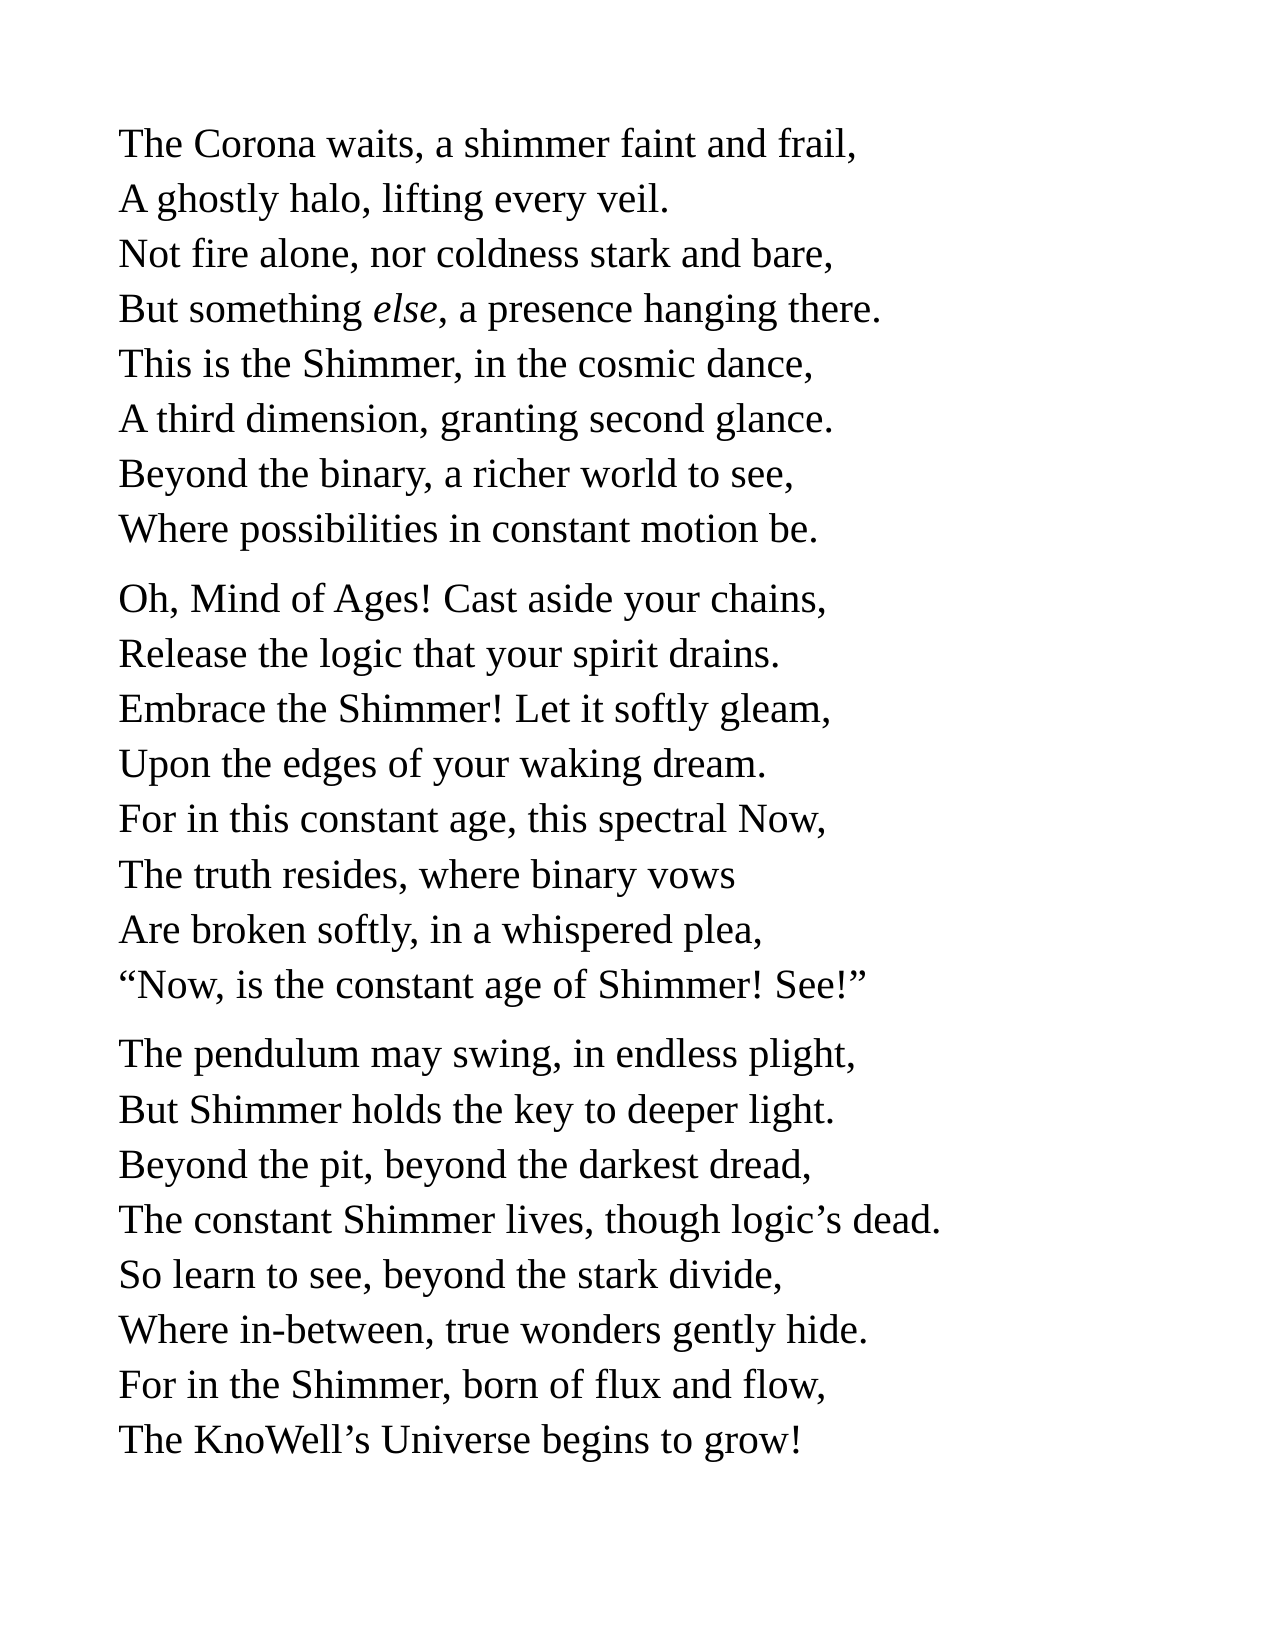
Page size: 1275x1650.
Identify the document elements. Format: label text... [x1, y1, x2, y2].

text The pendulum may swing, in endless plight, But Shimmer holds the key to deeper light. Beyond the pit, beyond the darkest dread, The constant Shimmer lives, though logic’s dead. So learn to see, beyond the stark divide, Where in-between, true wonders gently hide. For in the Shimmer, born of flux and flow, The KnoWell’s Universe begins to grow! [118, 1029, 1157, 1463]
text The Corona waits, a shimmer faint and frail, A ghostly halo, lifting every veil. Not fire alone, nor coldness stark and bare, But something else, a presence hanging there. This is the Shimmer, in the cosmic dance, A third dimension, granting second glance. Beyond the binary, a richer world to see, Where possibilities in constant motion be. [118, 118, 1157, 552]
text Oh, Mind of Ages! Cast aside your chains, Release the logic that your spirit drains. Embrace the Shimmer! Let it softly gleam, Upon the edges of your waking dream. For in this constant age, this spectral Now, The truth resides, where binary vows Are broken softly, in a whispered plea, “Now, is the constant age of Shimmer! See!” [118, 573, 1157, 1007]
